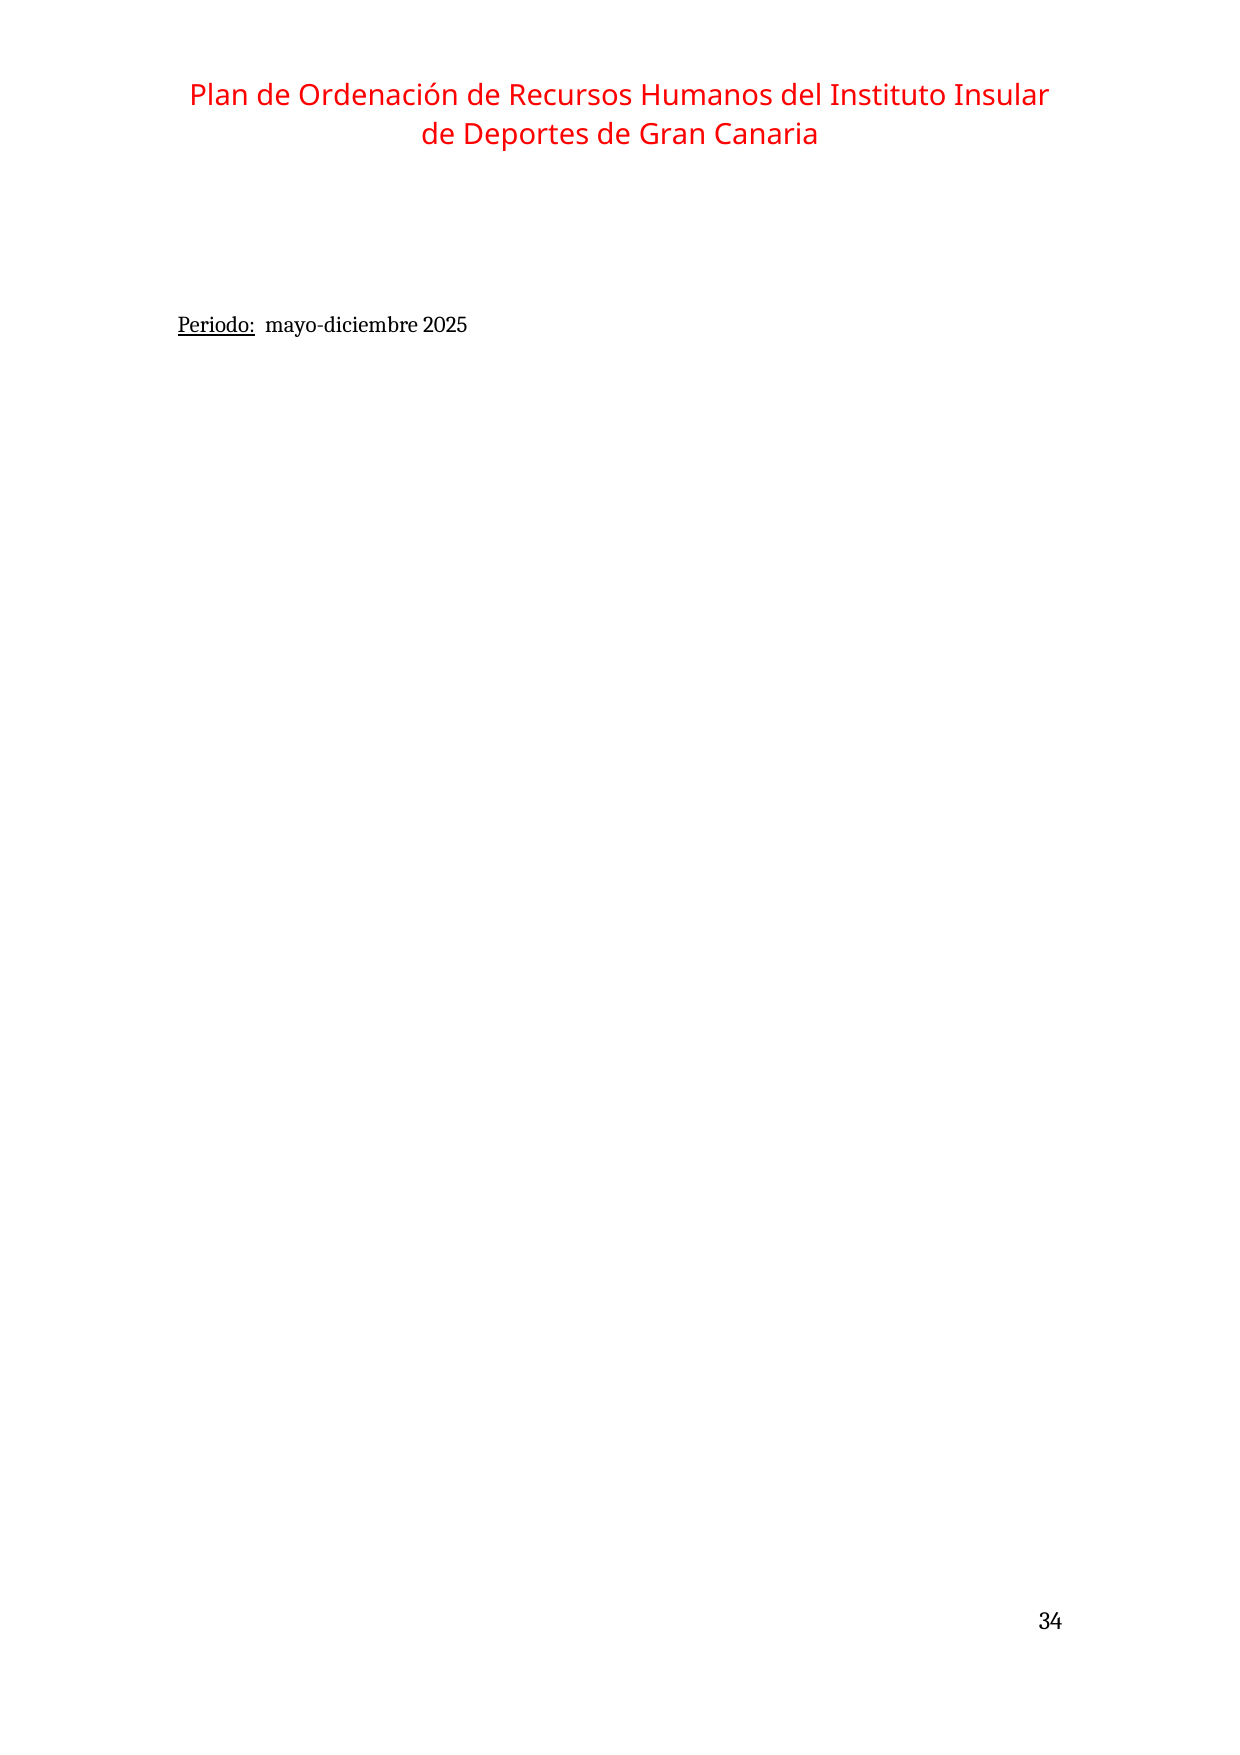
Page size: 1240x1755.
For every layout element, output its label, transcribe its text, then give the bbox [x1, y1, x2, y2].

text Periodo: mayo-diciembre 2025 [177, 312, 1062, 338]
